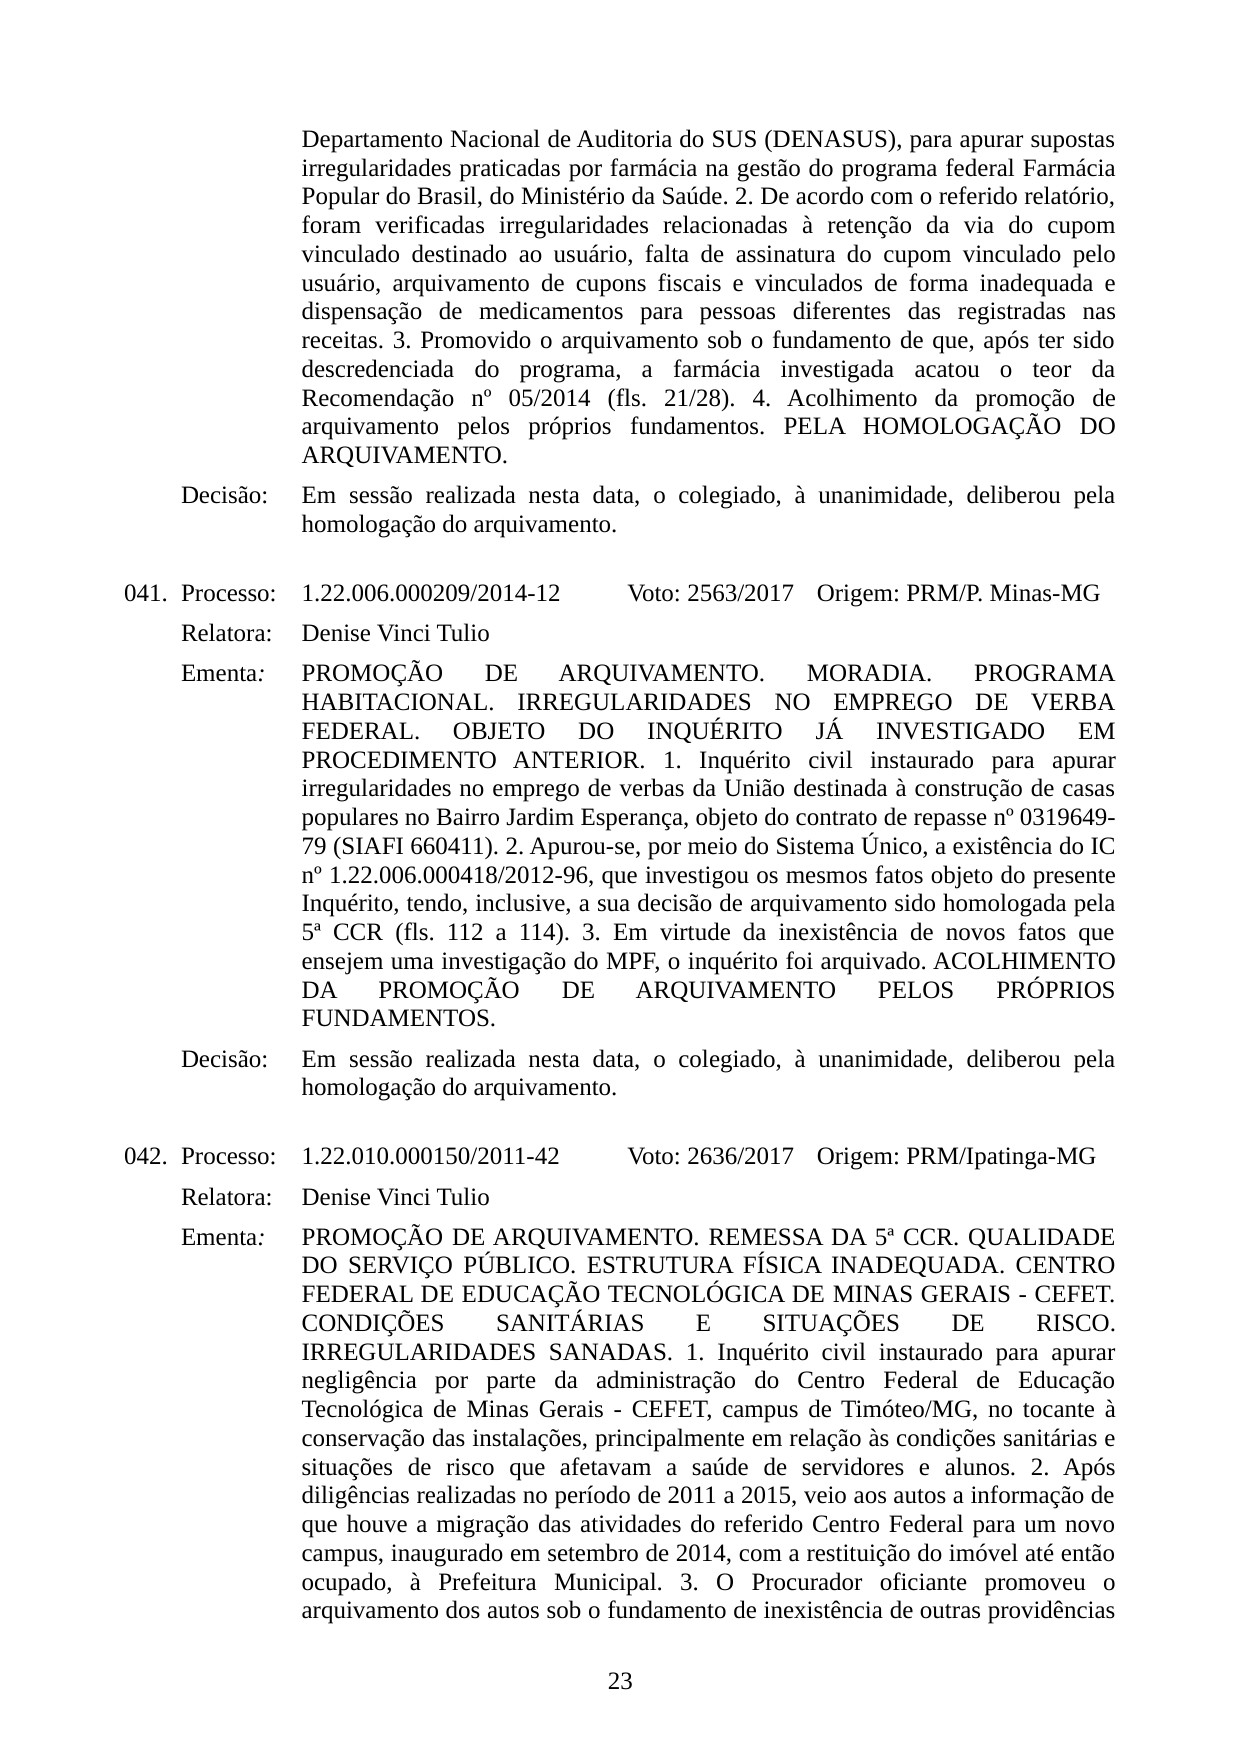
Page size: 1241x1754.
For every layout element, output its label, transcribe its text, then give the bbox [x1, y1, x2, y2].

table_cell Relatora: [175, 1176, 296, 1216]
table_header Voto: 2636/2017 [621, 1136, 811, 1176]
table_cell Departamento Nacional de Auditoria do SUS (DENASUS), para apurar supostas irregularidades praticadas por farmácia na gestão do programa federal Farmácia Popular do Brasil, do Ministério da Saúde. 2. De acordo com o referido relatório, foram verificadas irregularidades relacionadas à retenção da via do cupom vinculado destinado ao usuário, falta de assinatura do cupom vinculado pelo usuário, arquivamento de cupons fiscais e vinculados de forma inadequada e dispensação de medicamentos para pessoas diferentes das registradas nas receitas. 3. Promovido o arquivamento sob o fundamento de que, após ter sido descredenciada do programa, a farmácia investigada acatou o teor da Recomendação nº 05/2014 (fls. 21/28). 4. Acolhimento da promoção de arquivamento pelos próprios fundamentos. PELA HOMOLOGAÇÃO DO ARQUIVAMENTO. [296, 118, 1122, 474]
table_cell Decisão: [175, 1038, 296, 1107]
table_cell [118, 475, 175, 543]
table_header Processo: [175, 572, 296, 612]
table_cell PROMOÇÃO DE ARQUIVAMENTO. MORADIA. PROGRAMA HABITACIONAL. IRREGULARIDADES NO EMPREGO DE VERBA FEDERAL. OBJETO DO INQUÉRITO JÁ INVESTIGADO EM PROCEDIMENTO ANTERIOR. 1. Inquérito civil instaurado para apurar irregularidades no emprego de verbas da União destinada à construção de casas populares no Bairro Jardim Esperança, objeto do contrato de repasse nº 0319649-79 (SIAFI 660411). 2. Apurou-se, por meio do Sistema Único, a existência do IC nº 1.22.006.000418/2012-96, que investigou os mesmos fatos objeto do presente Inquérito, tendo, inclusive, a sua decisão de arquivamento sido homologada pela 5ª CCR (fls. 112 a 114). 3. Em virtude da inexistência de novos fatos que ensejem uma investigação do MPF, o inquérito foi arquivado. ACOLHIMENTO DA PROMOÇÃO DE ARQUIVAMENTO PELOS PRÓPRIOS FUNDAMENTOS. [296, 653, 1122, 1038]
table_header 041. [118, 572, 175, 612]
table_cell [118, 1038, 175, 1107]
table_header 1.22.006.000209/2014-12 [296, 572, 621, 612]
table_header Processo: [175, 1136, 296, 1176]
table_cell [118, 653, 175, 1038]
table_cell Ementa: [175, 653, 296, 1038]
table_cell Decisão: [175, 475, 296, 543]
table_cell PROMOÇÃO DE ARQUIVAMENTO. REMESSA DA 5ª CCR. QUALIDADE DO SERVIÇO PÚBLICO. ESTRUTURA FÍSICA INADEQUADA. CENTRO FEDERAL DE EDUCAÇÃO TECNOLÓGICA DE MINAS GERAIS - CEFET. CONDIÇÕES SANITÁRIAS E SITUAÇÕES DE RISCO. IRREGULARIDADES SANADAS. 1. Inquérito civil instaurado para apurar negligência por parte da administração do Centro Federal de Educação Tecnológica de Minas Gerais - CEFET, campus de Timóteo/MG, no tocante à conservação das instalações, principalmente em relação às condições sanitárias e situações de risco que afetavam a saúde de servidores e alunos. 2. Após diligências realizadas no período de 2011 a 2015, veio aos autos a informação de que houve a migração das atividades do referido Centro Federal para um novo campus, inaugurado em setembro de 2014, com a restituição do imóvel até então ocupado, à Prefeitura Municipal. 3. O Procurador oficiante promoveu o arquivamento dos autos sob o fundamento de inexistência de outras providências [296, 1216, 1122, 1630]
table_cell [118, 613, 175, 653]
table_cell Denise Vinci Tulio [296, 1176, 1122, 1216]
table_cell Ementa: [175, 1216, 296, 1630]
table_cell [118, 1176, 175, 1216]
table_header 042. [118, 1136, 175, 1176]
table_cell Relatora: [175, 613, 296, 653]
table_header Voto: 2563/2017 [621, 572, 811, 612]
table_header Origem: PRM/Ipatinga-MG [811, 1136, 1122, 1176]
table_cell Em sessão realizada nesta data, o colegiado, à unanimidade, deliberou pela homologação do arquivamento. [296, 475, 1122, 543]
table_cell Denise Vinci Tulio [296, 613, 1122, 653]
table_cell Em sessão realizada nesta data, o colegiado, à unanimidade, deliberou pela homologação do arquivamento. [296, 1038, 1122, 1107]
table_cell [175, 118, 296, 474]
table_cell [118, 118, 175, 474]
table_header Origem: PRM/P. Minas-MG [811, 572, 1122, 612]
table_header 1.22.010.000150/2011-42 [296, 1136, 621, 1176]
table_cell [118, 1216, 175, 1630]
